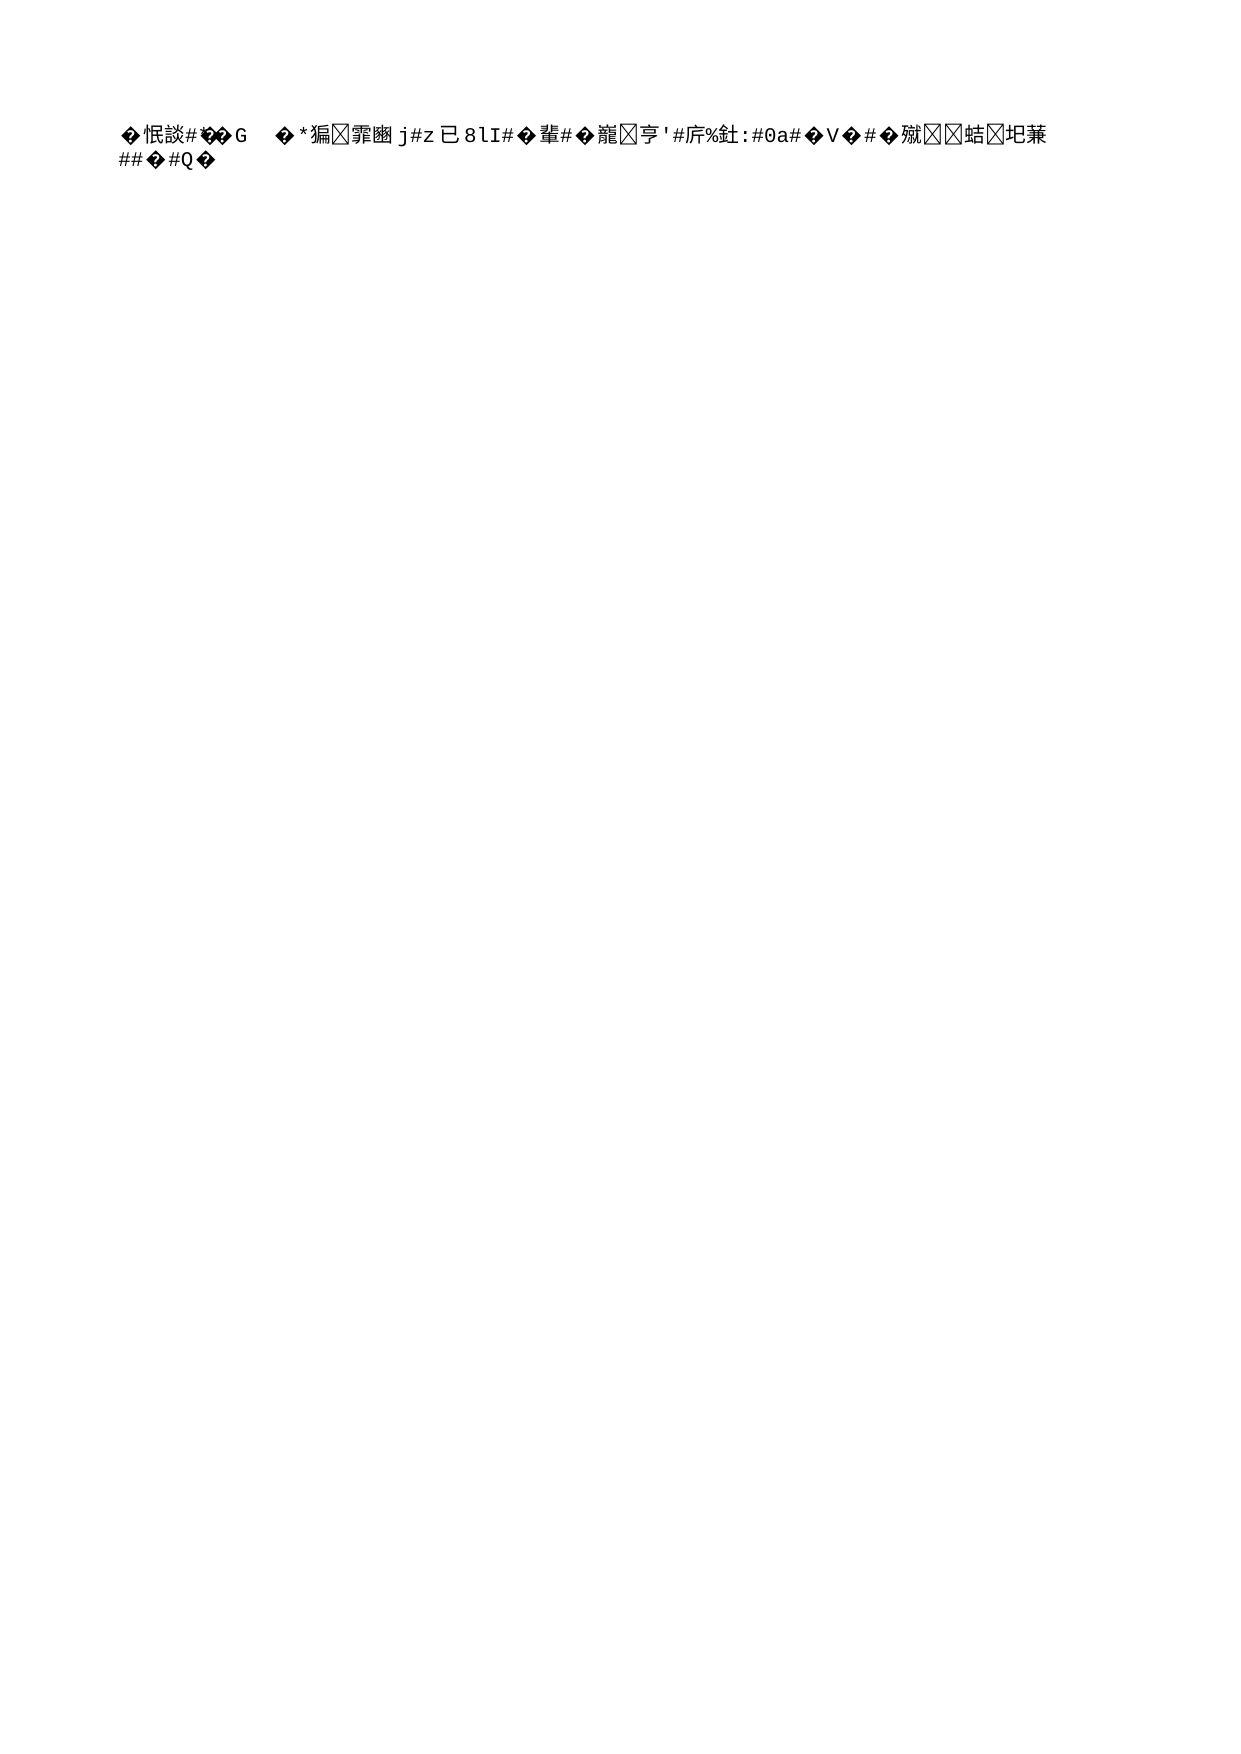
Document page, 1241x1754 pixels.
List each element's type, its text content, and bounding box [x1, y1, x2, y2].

text �怋談#*��G�*猵�霏豳j#z已8lI#�輩#�巃�亨'#庍%釷:#0a#�V�#�殧��蛣�圯蒹##�#Q� [118, 118, 1122, 172]
